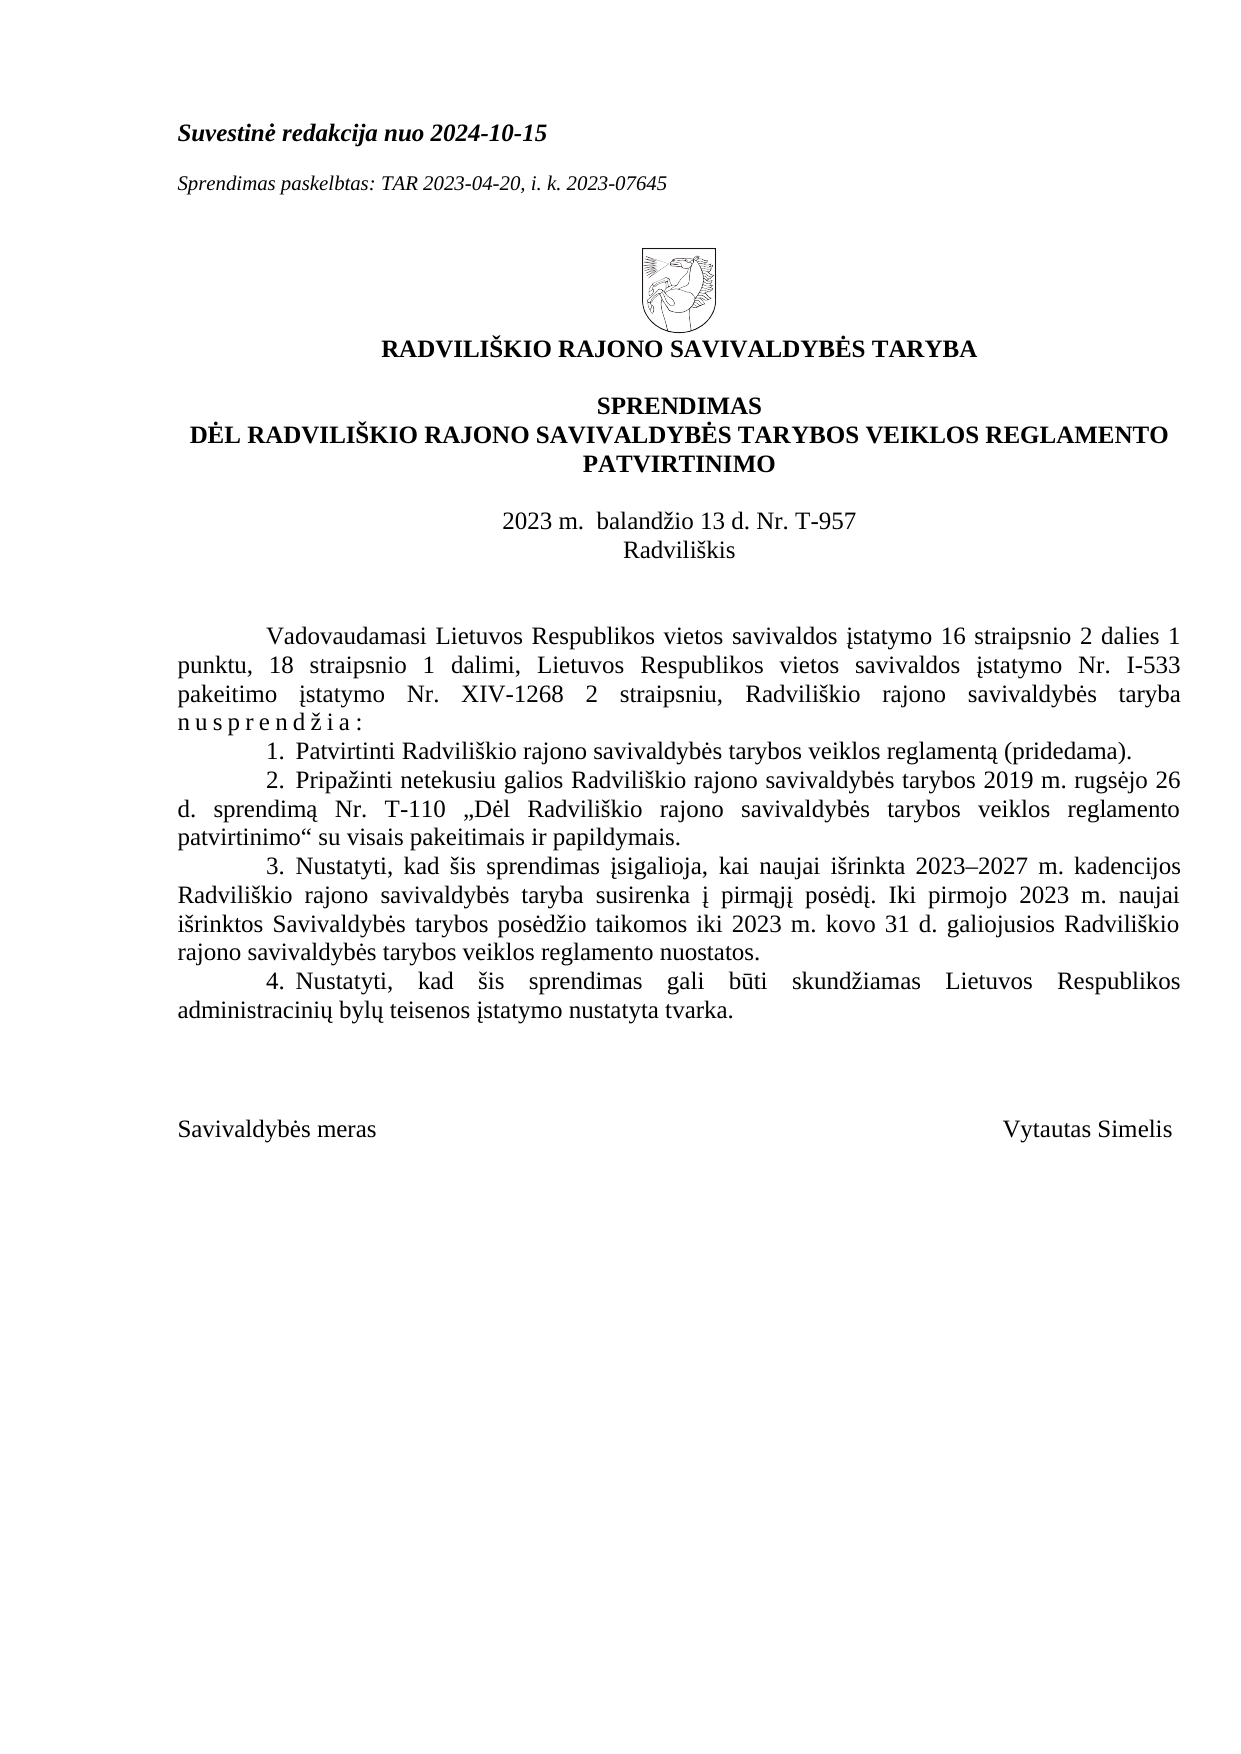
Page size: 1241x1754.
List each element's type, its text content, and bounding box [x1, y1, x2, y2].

text 2023 m. balandžio 13 d. Nr. T-957 [177, 506, 1181, 535]
text Savivaldybės meras Vytautas Simelis [177, 1114, 1181, 1143]
text Vadovaudamasi Lietuvos Respublikos vietos savivaldos įstatymo 16 straipsnio 2 dalies 1 punktu, 18 straipsnio 1 dalimi, Lietuvos Respublikos vietos savivaldos įstatymo Nr. I-533 pakeitimo įstatymo Nr. XIV-1268 2 straipsniu, Radviliškio rajono savivaldybės taryba nusprendžia: [177, 621, 1181, 736]
text 2. Pripažinti netekusiu galios Radviliškio rajono savivaldybės tarybos 2019 m. rugsėjo 26 d. sprendimą Nr. T-110 „Dėl Radviliškio rajono savivaldybės tarybos veiklos reglamento patvirtinimo“ su visais pakeitimais ir papildymais. [177, 765, 1181, 851]
text Radviliškis [177, 535, 1181, 564]
text 3. Nustatyti, kad šis sprendimas įsigalioja, kai naujai išrinkta 2023–2027 m. kadencijos Radviliškio rajono savivaldybės taryba susirenka į pirmąjį posėdį. Iki pirmojo 2023 m. naujai išrinktos Savivaldybės tarybos posėdžio taikomos iki 2023 m. kovo 31 d. galiojusios Radviliškio rajono savivaldybės tarybos veiklos reglamento nuostatos. [177, 851, 1181, 966]
text Sprendimas paskelbtas: TAR 2023-04-20, i. k. 2023-07645 [177, 171, 1181, 195]
text RADVILIŠKIO RAJONO SAVIVALDYBĖS TARYBA [177, 334, 1181, 362]
text 1. Patvirtinti Radviliškio rajono savivaldybės tarybos veiklos reglamentą (pridedama). [177, 736, 1181, 765]
text SPRENDIMAS [177, 391, 1181, 420]
text DĖL RADVILIŠKIO rajono savivaldybės tarYBOS VEIKLOS REGLAMENTO PATVIRTINIMO [177, 420, 1181, 477]
text Suvestinė redakcija nuo 2024-10-15 [177, 118, 1181, 147]
text 4. Nustatyti, kad šis sprendimas gali būti skundžiamas Lietuvos Respublikos administracinių bylų teisenos įstatymo nustatyta tvarka. [177, 966, 1181, 1024]
